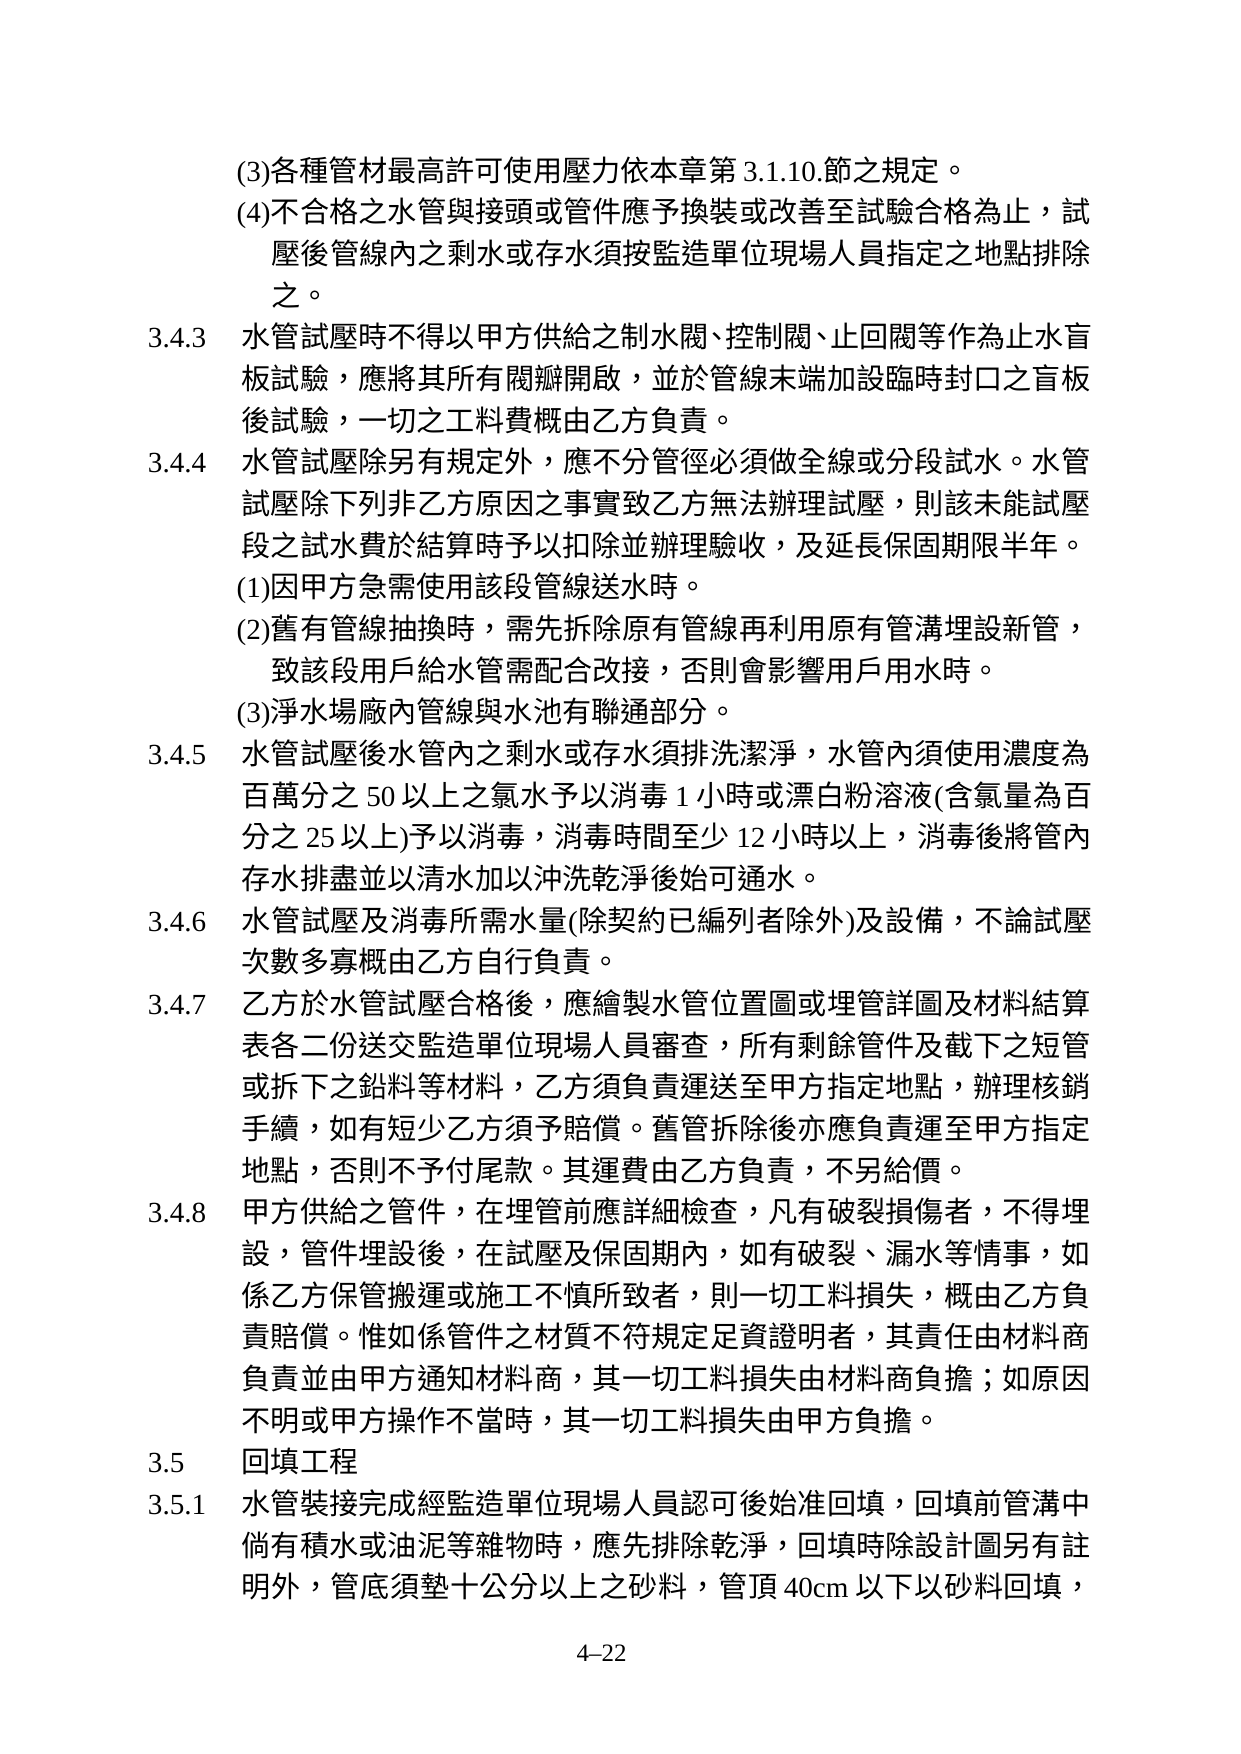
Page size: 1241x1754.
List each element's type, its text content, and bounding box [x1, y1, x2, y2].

text 3.4.4 水管試壓除另有規定外，應不分管徑必須做全線或分段試水。水管試壓除下列非乙方原因之事實致乙方無法辦理試壓，則該未能試壓段之試水費於結算時予以扣除並辦理驗收，及延長保固期限半年。 [148, 439, 1092, 564]
text 3.4.8 甲方供給之管件，在埋管前應詳細檢查，凡有破裂損傷者，不得埋設，管件埋設後，在試壓及保固期內，如有破裂、漏水等情事，如係乙方保管搬運或施工不慎所致者，則一切工料損失，概由乙方負責賠償。惟如係管件之材質不符規定足資證明者，其責任由材料商負責並由甲方通知材料商，其一切工料損失由材料商負擔；如原因不明或甲方操作不當時，其一切工料損失由甲方負擔。 [148, 1189, 1092, 1439]
text 3.4.7 乙方於水管試壓合格後，應繪製水管位置圖或埋管詳圖及材料結算表各二份送交監造單位現場人員審查，所有剩餘管件及截下之短管或拆下之鉛料等材料，乙方須負責運送至甲方指定地點，辦理核銷手續，如有短少乙方須予賠償。舊管拆除後亦應負責運至甲方指定地點，否則不予付尾款。其運費由乙方負責，不另給價。 [148, 981, 1092, 1189]
text (4)不合格之水管與接頭或管件應予換裝或改善至試驗合格為止，試壓後管線內之剩水或存水須按監造單位現場人員指定之地點排除之。 [236, 189, 1092, 314]
text (2)舊有管線抽換時，需先拆除原有管線再利用原有管溝埋設新管，致該段用戶給水管需配合改接，否則會影響用戶用水時。 [236, 606, 1092, 689]
text (3)淨水場廠內管線與水池有聯通部分。 [236, 689, 1092, 731]
text (1)因甲方急需使用該段管線送水時。 [236, 564, 1092, 606]
text (3)各種管材最高許可使用壓力依本章第3.1.10.節之規定。 [236, 148, 1092, 189]
text 3.5.1 水管裝接完成經監造單位現場人員認可後始准回填，回填前管溝中倘有積水或油泥等雜物時，應先排除乾淨，回填時除設計圖另有註明外，管底須墊十公分以上之砂料，管頂40cm以下以砂料回填， [148, 1481, 1092, 1606]
text 3.4.3 水管試壓時不得以甲方供給之制水閥、控制閥、止回閥等作為止水盲板試驗，應將其所有閥瓣開啟，並於管線末端加設臨時封口之盲板後試驗，一切之工料費概由乙方負責。 [148, 314, 1092, 439]
text 3.5 回填工程 [148, 1439, 1092, 1481]
text 3.4.5 水管試壓後水管內之剩水或存水須排洗潔淨，水管內須使用濃度為百萬分之50以上之氯水予以消毒1小時或漂白粉溶液(含氯量為百分之25以上)予以消毒，消毒時間至少12小時以上，消毒後將管內存水排盡並以清水加以沖洗乾淨後始可通水。 [148, 731, 1092, 898]
text 3.4.6 水管試壓及消毒所需水量(除契約已編列者除外)及設備，不論試壓次數多寡概由乙方自行負責。 [148, 898, 1092, 981]
